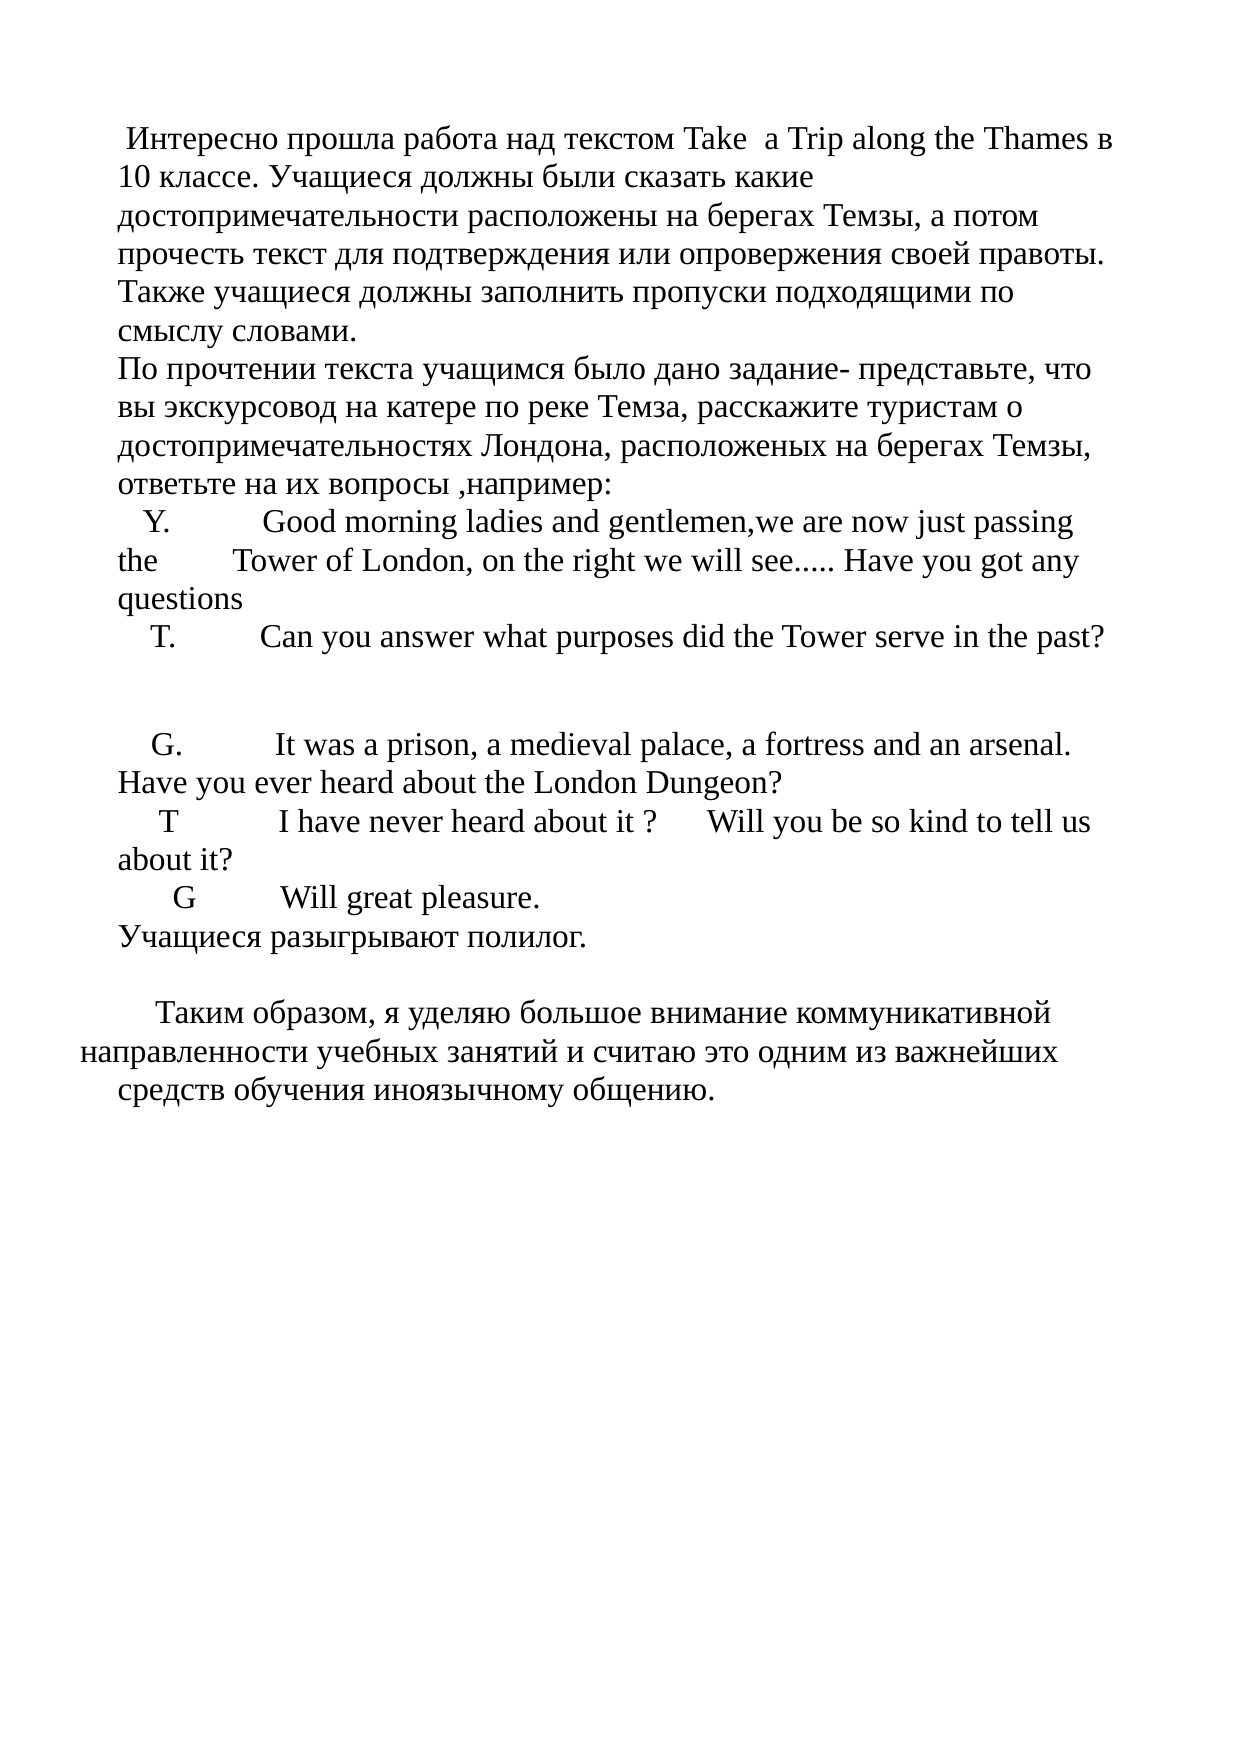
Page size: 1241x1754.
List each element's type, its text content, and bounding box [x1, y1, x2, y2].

text Таким образом, я уделяю большое внимание коммуникативной [80, 993, 1122, 1031]
text направленности учебных занятий и считаю это одним из важнейших средств обучения иноязычному общению. [80, 1031, 1122, 1108]
text T I have never heard about it ? Will you be so kind to tell us about it? [117, 801, 1122, 878]
text G. It was a prison, a medieval palace, a fortress and an arsenal. Have you ever heard about the London Dungeon? [117, 724, 1122, 801]
text T. Can you answer what purposes did the Tower serve in the past? [117, 616, 1122, 655]
text достопримечательности расположены на берегах Темзы, а потом прочесть текст для подтверждения или опровержения своей правоты. Также учащиеся должны заполнить пропуски подходящими по смыслу словами. [117, 195, 1122, 348]
text Y. Good morning ladies and gentlemen,we are now just passing the Tower of London, on the right we will see..... Have you got any questions [117, 501, 1122, 616]
text Учащиеся разыгрывают полилог. [117, 916, 1122, 954]
text По прочтении текста учащимся было дано задание- представьте, что вы экскурсовод на катере по реке Темза, расскажите туристам о достопримечательностях Лондона, расположеных на берегах Темзы, ответьте на их вопросы ,например: [117, 348, 1122, 501]
text G Will great pleasure. [117, 878, 1122, 916]
text Интересно прошла работа над текстом Take a Trip along the Thames в 10 классе. Учащиеся должны были сказать какие [117, 118, 1122, 195]
